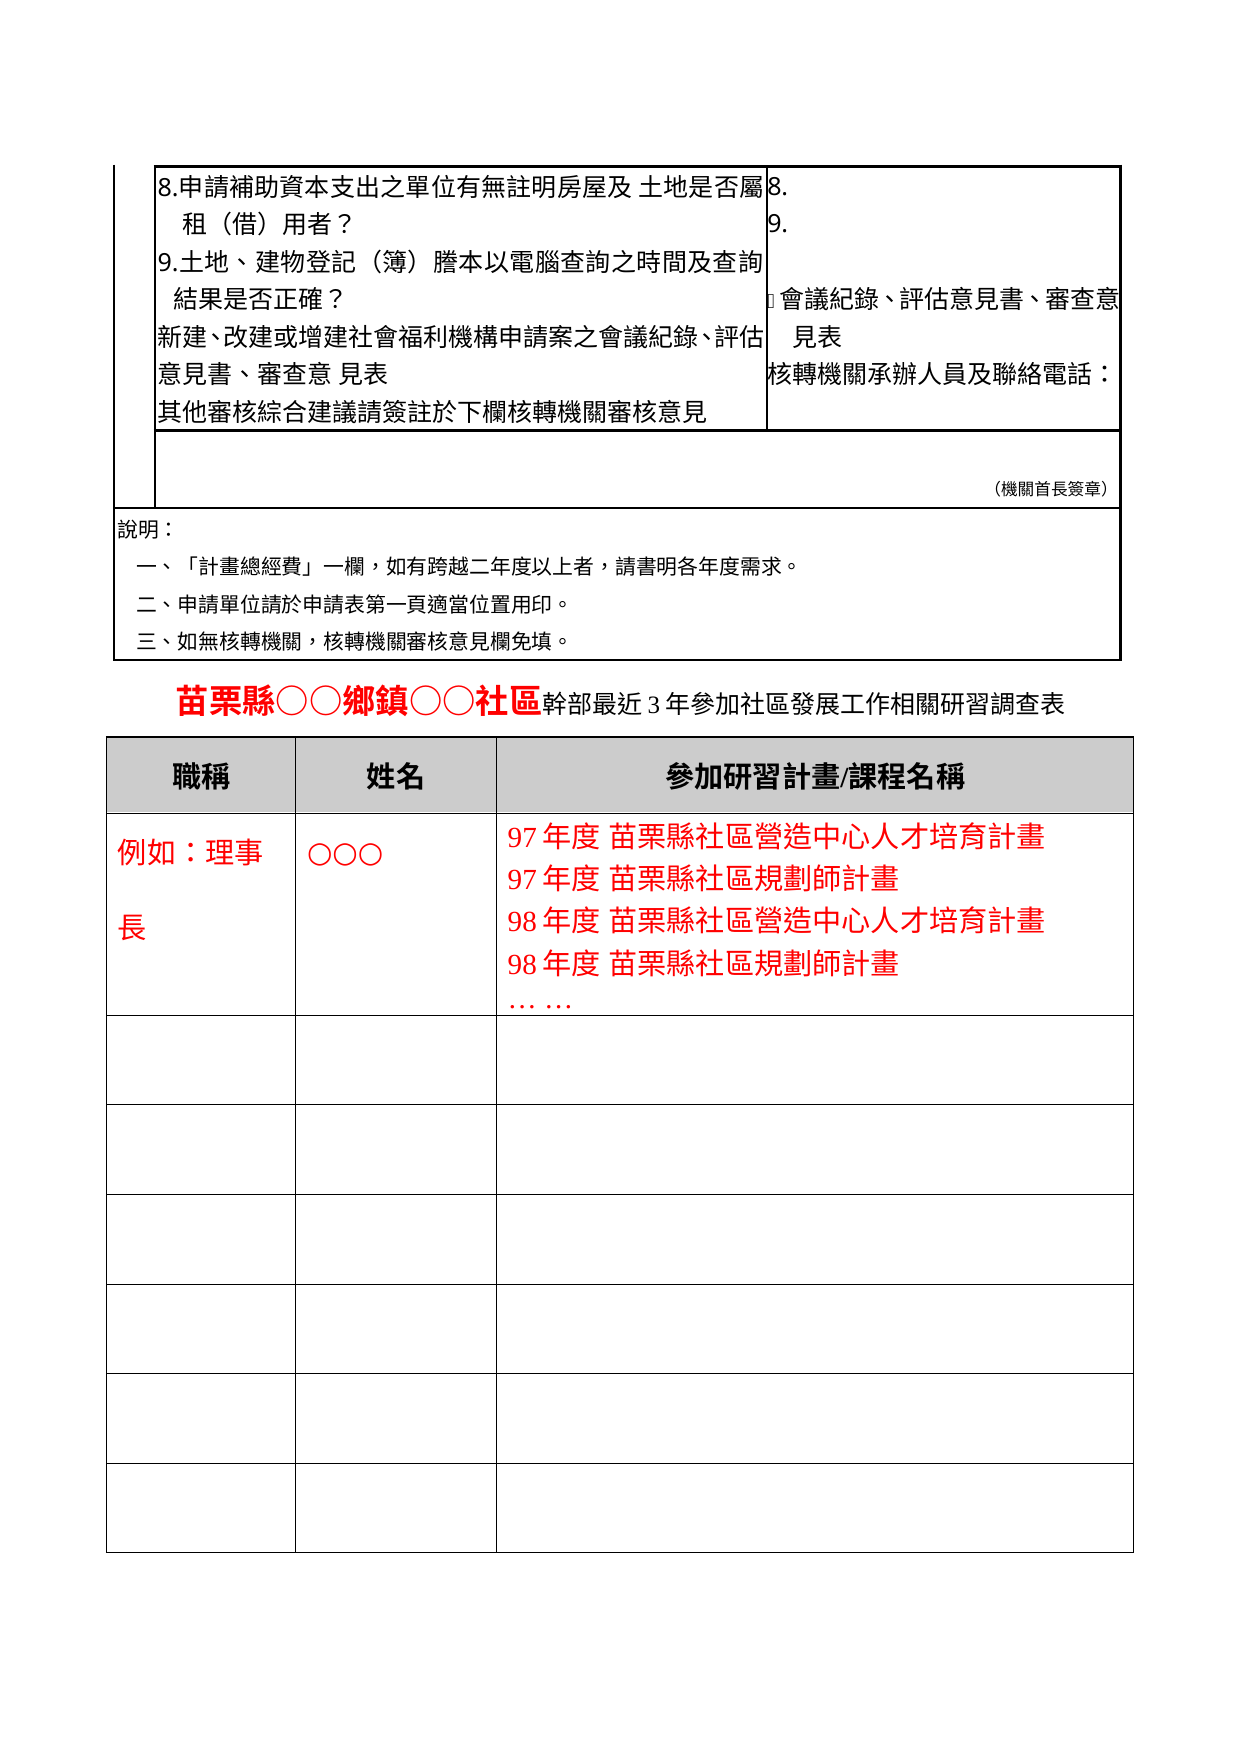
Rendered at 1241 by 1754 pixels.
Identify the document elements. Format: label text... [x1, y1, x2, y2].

text 苗栗縣○○鄉鎮○○社區幹部最近3年參加社區發展工作相關研習調查表 [118, 661, 1122, 736]
table_cell [296, 1374, 496, 1463]
table_cell [497, 1016, 1133, 1104]
table_cell 97年度 苗栗縣社區營造中心人才培育計畫 97年度 苗栗縣社區規劃師計畫 98年度 苗栗縣社區營造中心人才培育計畫 98年度 苗栗縣社區規劃師計畫 … … [497, 814, 1133, 1015]
table_cell [296, 1285, 496, 1373]
table_cell [107, 1374, 295, 1463]
table_cell [497, 1195, 1133, 1283]
table_cell [107, 1195, 295, 1283]
table_cell [107, 1464, 295, 1552]
table_cell [296, 1016, 496, 1104]
table_cell 例如：理事長 [107, 814, 295, 1015]
table_cell [497, 1374, 1133, 1463]
table_cell [107, 1016, 295, 1104]
table_header 姓名 [296, 738, 496, 812]
table_cell （機關首長簽章） [156, 432, 1119, 507]
table_cell [107, 1105, 295, 1194]
table_header 參加研習計畫/課程名稱 [497, 738, 1133, 812]
table_cell [107, 1285, 295, 1373]
table_cell [296, 1464, 496, 1552]
table_cell [115, 165, 154, 507]
table_cell [296, 1195, 496, 1283]
table_cell ○○○ [296, 814, 496, 1015]
table_cell 說明： 一、「計畫總經費」一欄，如有跨越二年度以上者，請書明各年度需求。 二、申請單位請於申請表第一頁適當位置用印。 三、如無核轉機關，核轉機關審核意見欄免填。 [115, 509, 1119, 659]
table_cell [497, 1285, 1133, 1373]
table_cell [497, 1105, 1133, 1194]
table_cell 8. 9. c會議紀錄、評估意見書、審查意見表 核轉機關承辦人員及聯絡電話： [768, 168, 1119, 429]
table_cell [296, 1105, 496, 1194]
table_cell [497, 1464, 1133, 1552]
table_cell 8.申請補助資本支出之單位有無註明房屋及 土地是否屬租（借）用者？ 9.土地、建物登記（簿）謄本以電腦查詢之時間及查詢結果是否正確？ 新建、改建或增建社會福利機構申請案之會議紀錄、評估意見書、審查意 見表 其他審核綜合建議請簽註於下欄核轉機關審核意見 [156, 168, 766, 429]
table_header 職稱 [107, 738, 295, 812]
